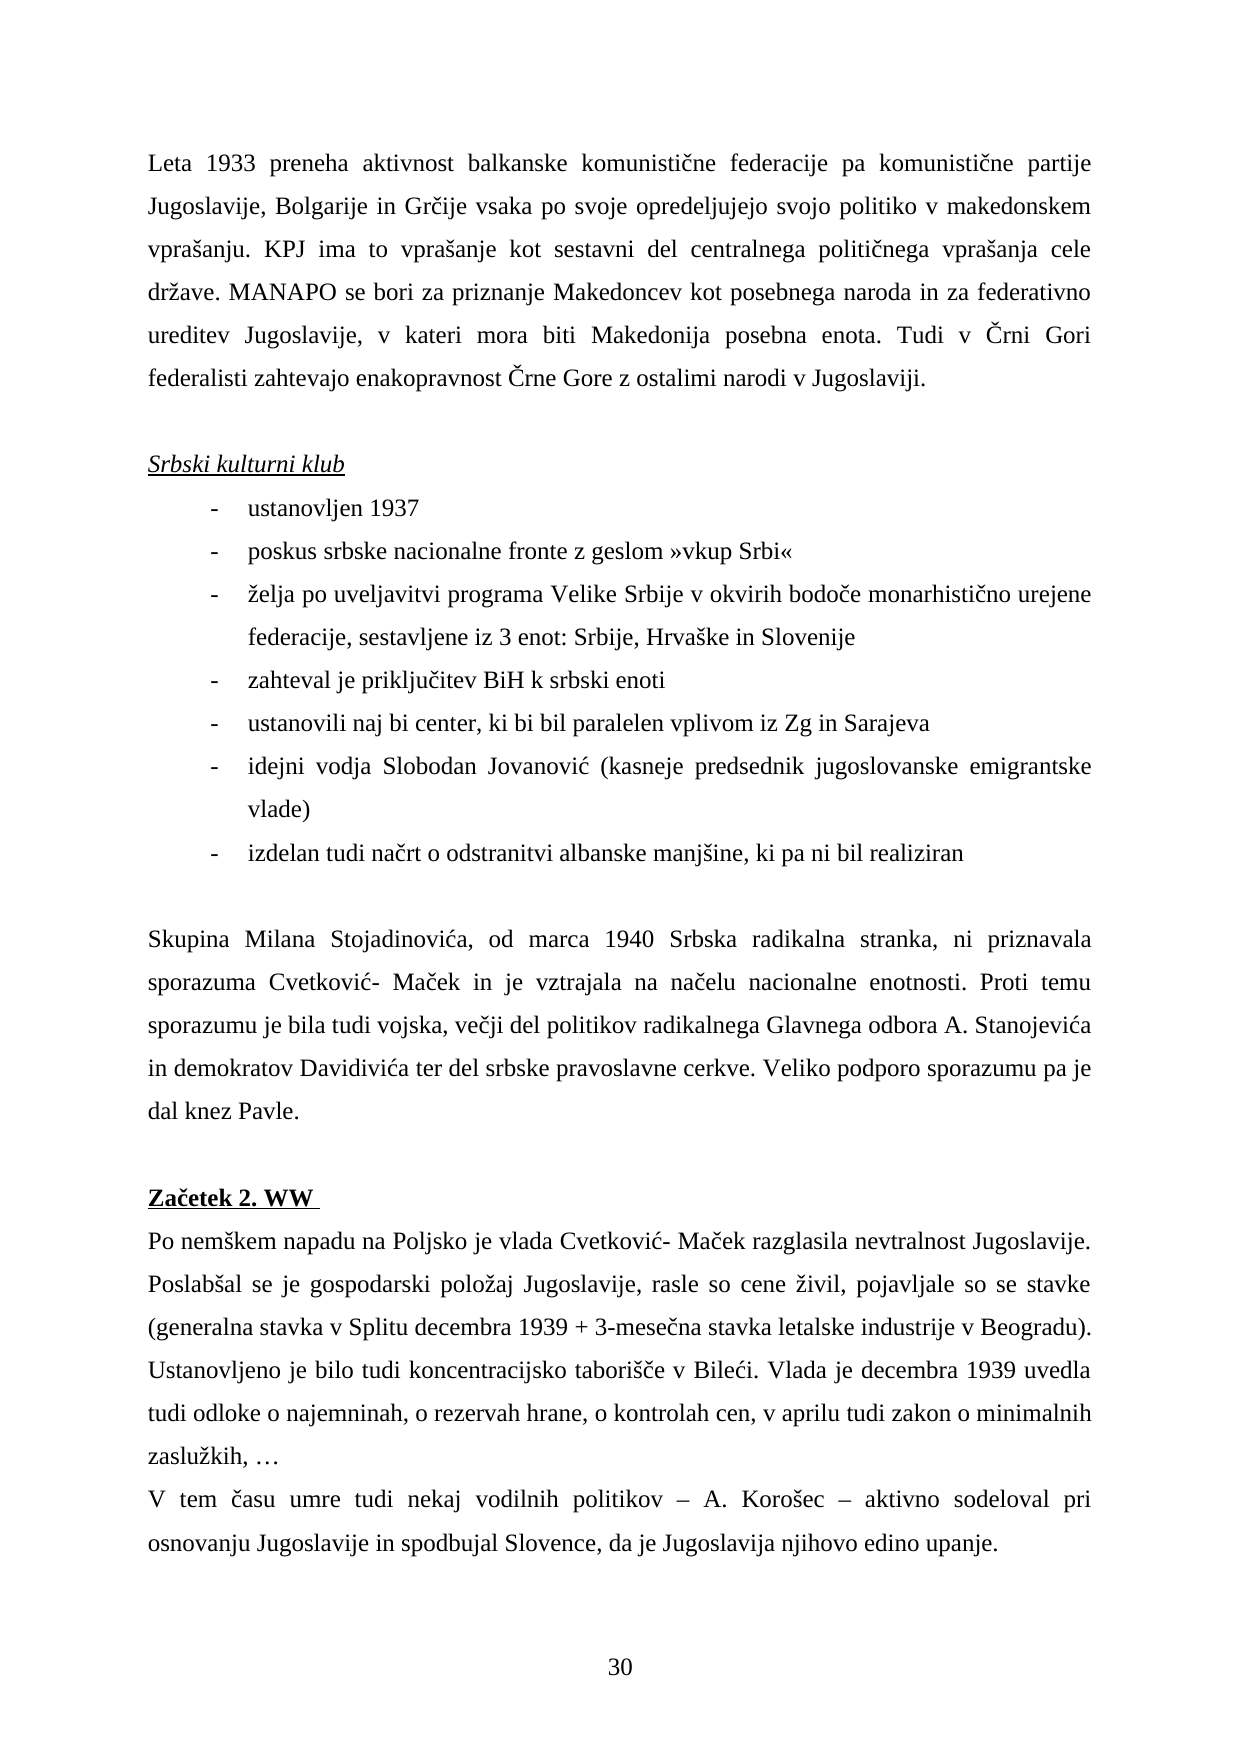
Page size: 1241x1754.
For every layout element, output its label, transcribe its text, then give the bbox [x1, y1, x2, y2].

text Začetek 2. WW [148, 1183, 1092, 1211]
list ustanovljen 1937 [210, 493, 1092, 521]
list poskus srbske nacionalne fronte z geslom »vkup Srbi« [210, 536, 1092, 564]
text Po nemškem napadu na Poljsko je vlada Cvetković- Maček razglasila nevtralnost Jugoslavije. Poslabšal se je gospodarski položaj Jugoslavije, rasle so cene živil, pojavljale so se stavke (generalna stavka v Splitu decembra 1939 + 3-mesečna stavka letalske industrije v Beogradu). Ustanovljeno je bilo tudi koncentracijsko taborišče v Bileći. Vlada je decembra 1939 uvedla tudi odloke o najemninah, o rezervah hrane, o kontrolah cen, v aprilu tudi zakon o minimalnih zaslužkih, … [148, 1226, 1092, 1470]
list želja po uveljavitvi programa Velike Srbije v okvirih bodoče monarhistično urejene federacije, sestavljene iz 3 enot: Srbije, Hrvaške in Slovenije [210, 579, 1092, 651]
list idejni vodja Slobodan Jovanović (kasneje predsednik jugoslovanske emigrantske vlade) [210, 751, 1092, 823]
list izdelan tudi načrt o odstranitvi albanske manjšine, ki pa ni bil realiziran [210, 838, 1092, 866]
text V tem času umre tudi nekaj vodilnih politikov – A. Korošec – aktivno sodeloval pri osnovanju Jugoslavije in spodbujal Slovence, da je Jugoslavija njihovo edino upanje. [148, 1484, 1092, 1556]
list ustanovili naj bi center, ki bi bil paralelen vplivom iz Zg in Sarajeva [210, 708, 1092, 737]
list zahteval je priključitev BiH k srbski enoti [210, 665, 1092, 694]
text Skupina Milana Stojadinovića, od marca 1940 Srbska radikalna stranka, ni priznavala sporazuma Cvetković- Maček in je vztrajala na načelu nacionalne enotnosti. Proti temu sporazumu je bila tudi vojska, večji del politikov radikalnega Glavnega odbora A. Stanojevića in demokratov Davidivića ter del srbske pravoslavne cerkve. Veliko podporo sporazumu pa je dal knez Pavle. [148, 924, 1092, 1125]
text Srbski kulturni klub [148, 449, 1092, 478]
text Leta 1933 preneha aktivnost balkanske komunistične federacije pa komunistične partije Jugoslavije, Bolgarije in Grčije vsaka po svoje opredeljujejo svojo politiko v makedonskem vprašanju. KPJ ima to vprašanje kot sestavni del centralnega političnega vprašanja cele države. MANAPO se bori za priznanje Makedoncev kot posebnega naroda in za federativno ureditev Jugoslavije, v kateri mora biti Makedonija posebna enota. Tudi v Črni Gori federalisti zahtevajo enakopravnost Črne Gore z ostalimi narodi v Jugoslaviji. [148, 148, 1092, 392]
